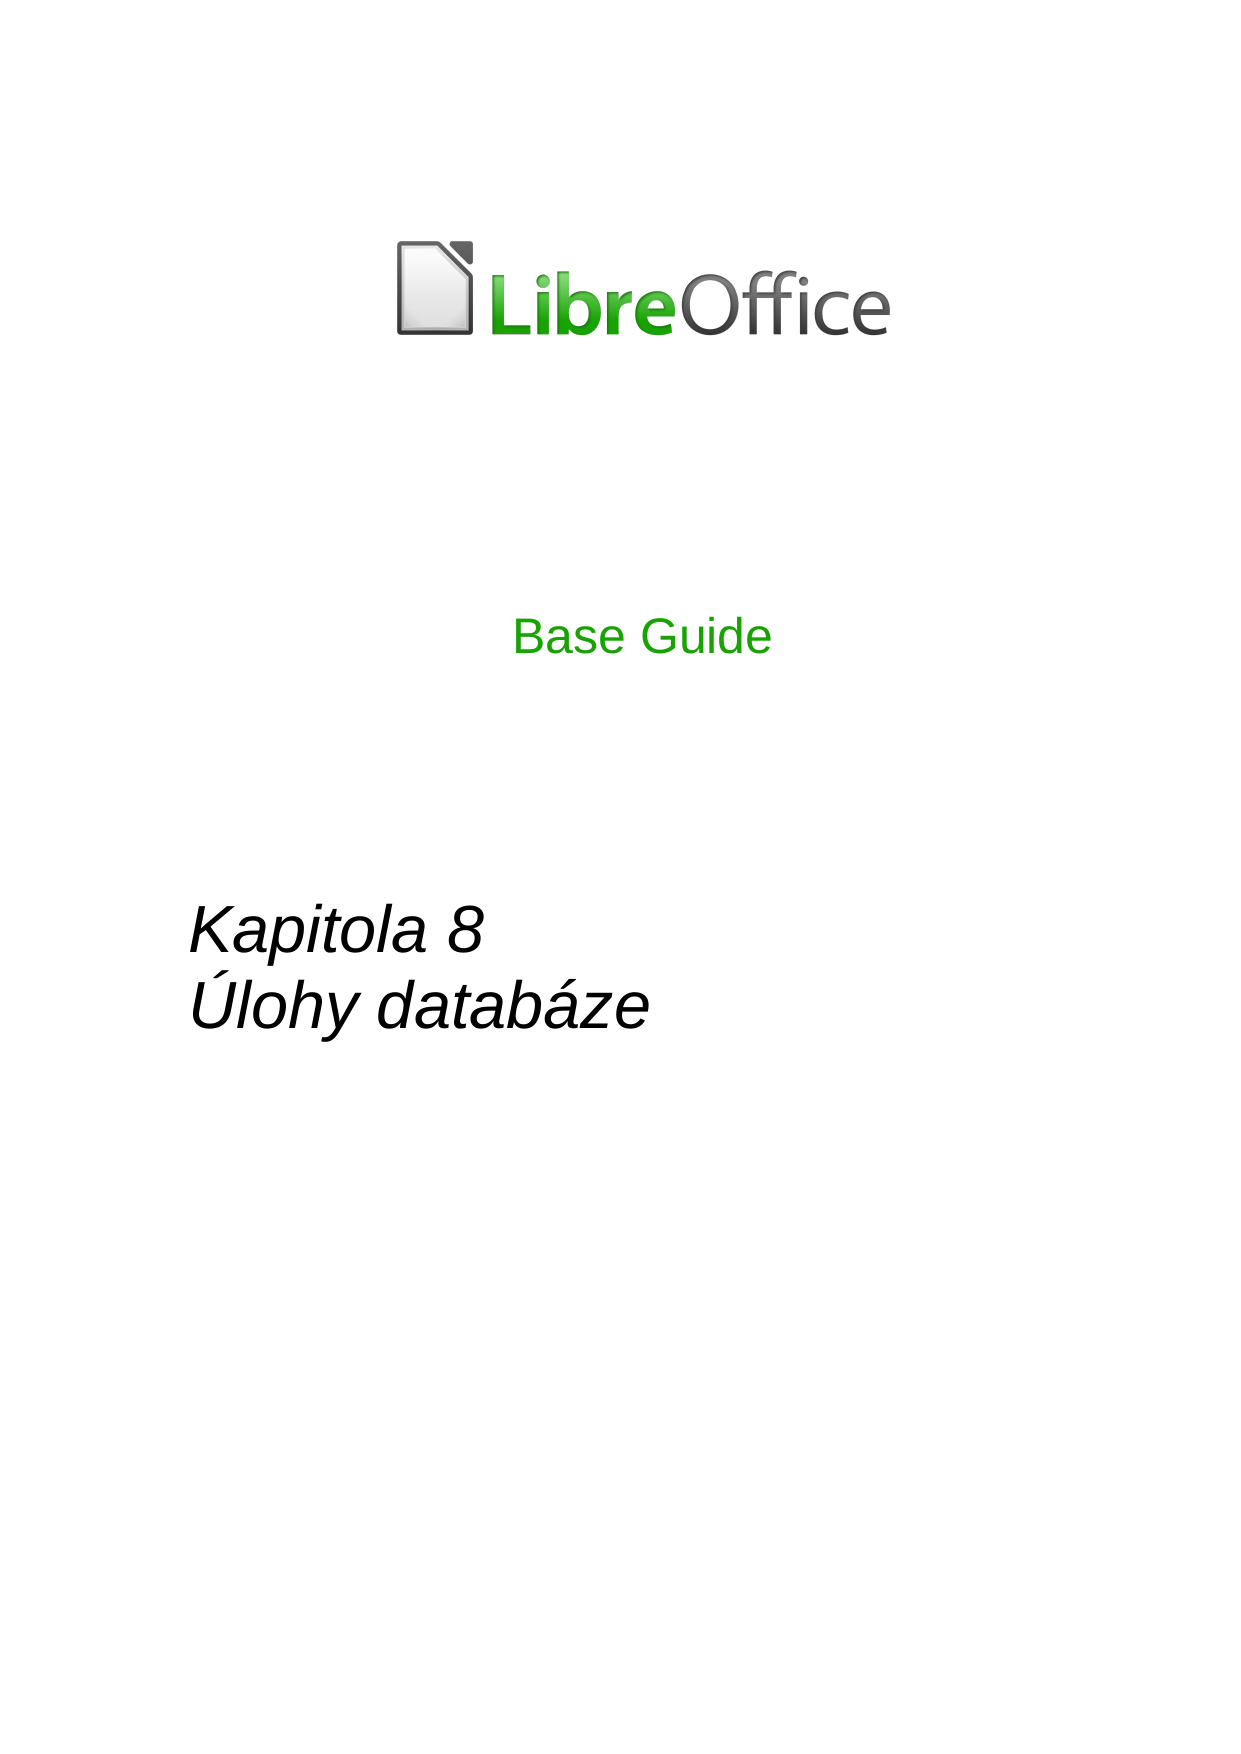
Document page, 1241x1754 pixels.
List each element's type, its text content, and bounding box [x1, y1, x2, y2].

text Base Guide [188, 607, 1098, 664]
title Kapitola 8 Úlohy databáze [188, 889, 1098, 1043]
picture [392, 236, 893, 342]
